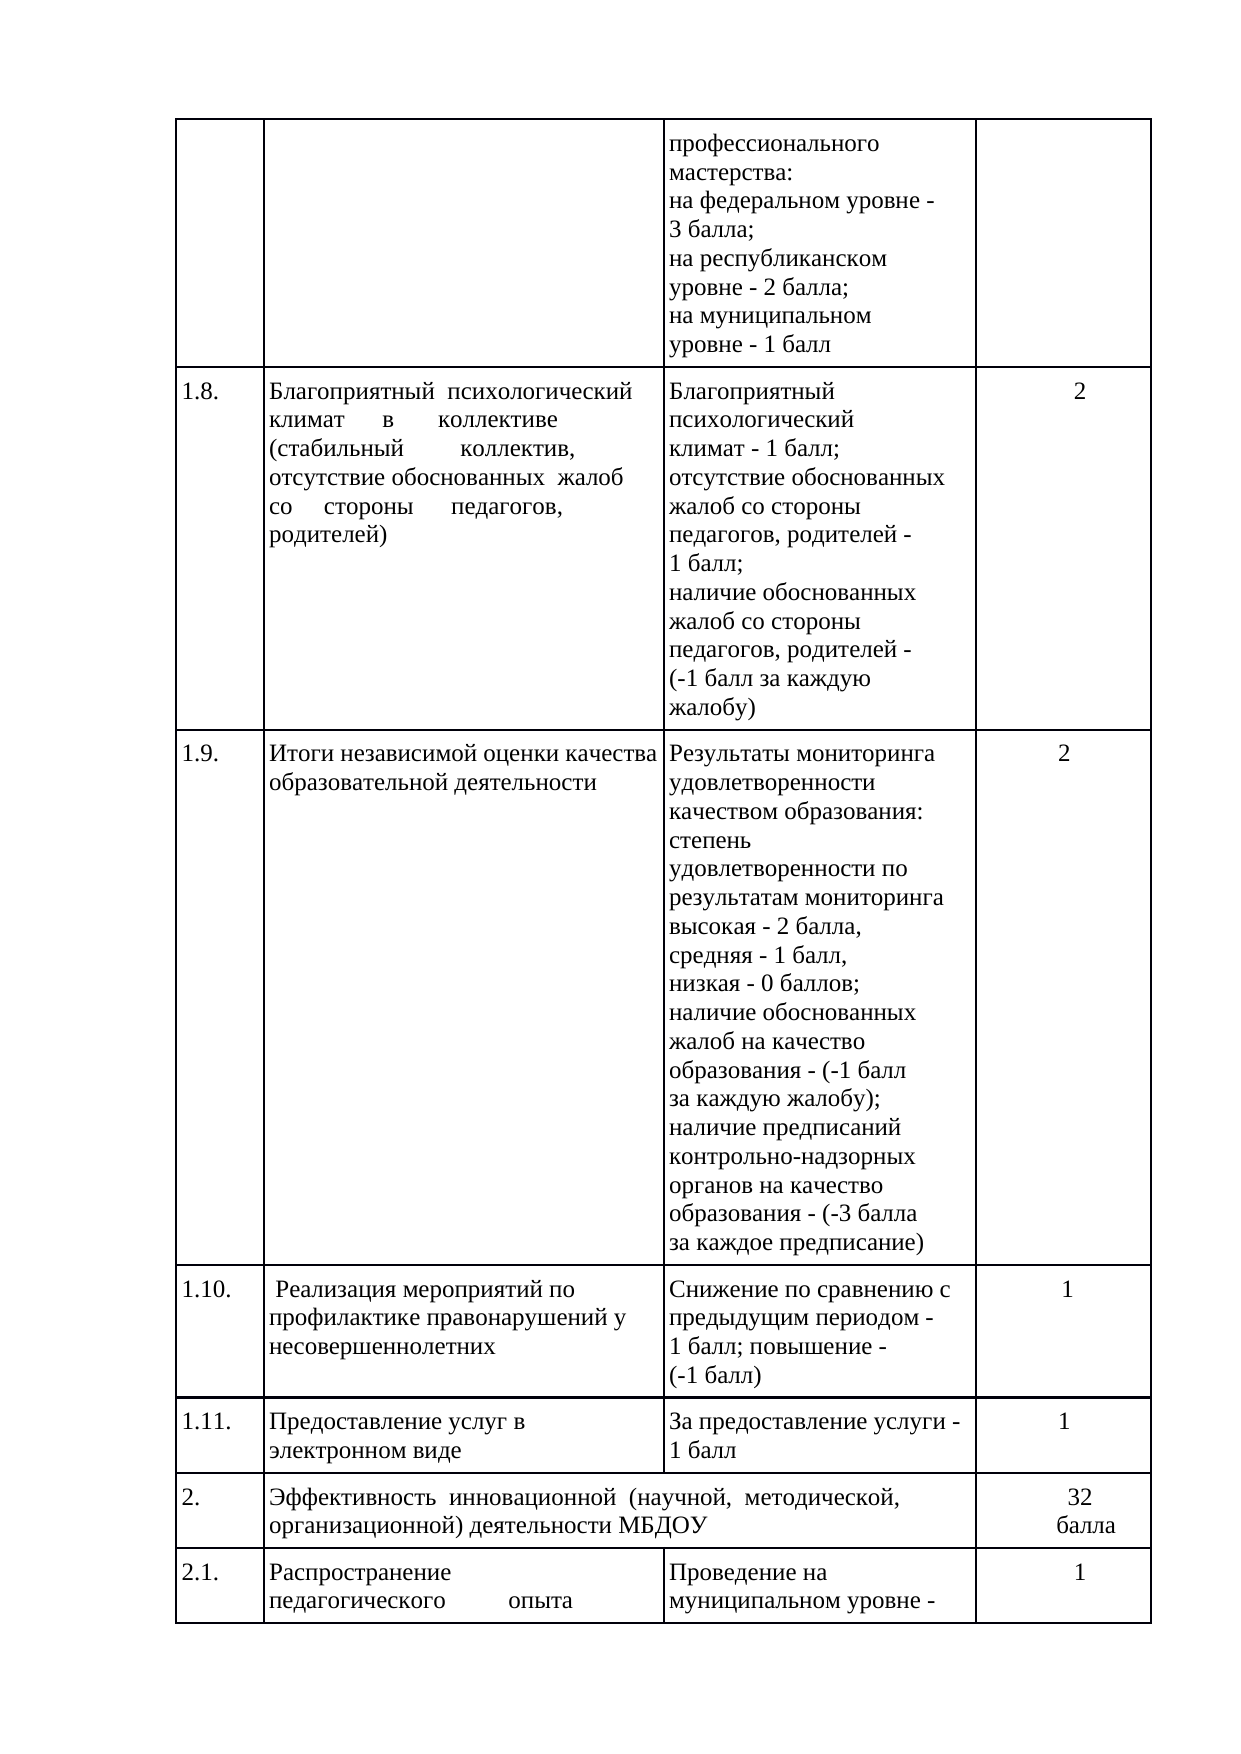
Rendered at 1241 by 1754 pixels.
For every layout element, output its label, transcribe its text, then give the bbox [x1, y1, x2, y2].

table_cell [265, 120, 663, 366]
table_cell [177, 120, 263, 366]
table_cell [977, 120, 1150, 366]
table_cell Итоги независимой оценки качества образовательной деятельности [265, 731, 663, 1264]
table_cell 1.8. [177, 368, 263, 728]
table_cell 32 балла [977, 1474, 1150, 1547]
table_cell Результаты мониторинга удовлетворенности качеством образования: степень удовлетворенности по результатам мониторинга высокая - 2 балла, средняя - 1 балл, низкая - 0 баллов; наличие обоснованных жалоб на качество образования - (-1 балл за каждую жалобу); наличие предписаний контрольно-надзорных органов на качество образования - (-3 балла за каждое предписание) [665, 731, 975, 1264]
table_cell Снижение по сравнению с предыдущим периодом - 1 балл; повышение - (-1 балл) [665, 1266, 975, 1396]
table_cell 1.10. [177, 1266, 263, 1396]
table_cell 1 [977, 1549, 1150, 1622]
table_cell Эффективность инновационной (научной, методической, организационной) деятельности МБДОУ [265, 1474, 975, 1547]
table_cell Предоставление услуг в электронном виде [265, 1399, 663, 1472]
table_cell 1.11. [177, 1399, 263, 1472]
table_cell 2 [977, 731, 1150, 1264]
table_cell 1 [977, 1399, 1150, 1472]
table_cell Распространение педагогического опыта [265, 1549, 663, 1622]
table_cell Благоприятный психологический климат - 1 балл; отсутствие обоснованных жалоб со стороны педагогов, родителей - 1 балл; наличие обоснованных жалоб со стороны педагогов, родителей - (-1 балл за каждую жалобу) [665, 368, 975, 728]
table_cell 1.9. [177, 731, 263, 1264]
table_cell Благоприятный психологический климат в коллективе (стабильный коллектив, отсутствие обоснованных жалоб со стороны педагогов, родителей) [265, 368, 663, 728]
table_cell 2 [977, 368, 1150, 728]
table_cell 1 [977, 1266, 1150, 1396]
table_cell Реализация мероприятий по профилактике правонарушений у несовершеннолетних [265, 1266, 663, 1396]
table_cell За предоставление услуги -1 балл [665, 1399, 975, 1472]
table_cell Проведение на муниципальном уровне [665, 1549, 975, 1622]
table_cell профессионального мастерства: на федеральном уровне - 3 балла; на республиканском уровне - 2 балла; на муниципальном уровне - 1 балл [665, 120, 975, 366]
table_cell 2. [177, 1474, 263, 1547]
table_cell 2.1. [177, 1549, 263, 1622]
